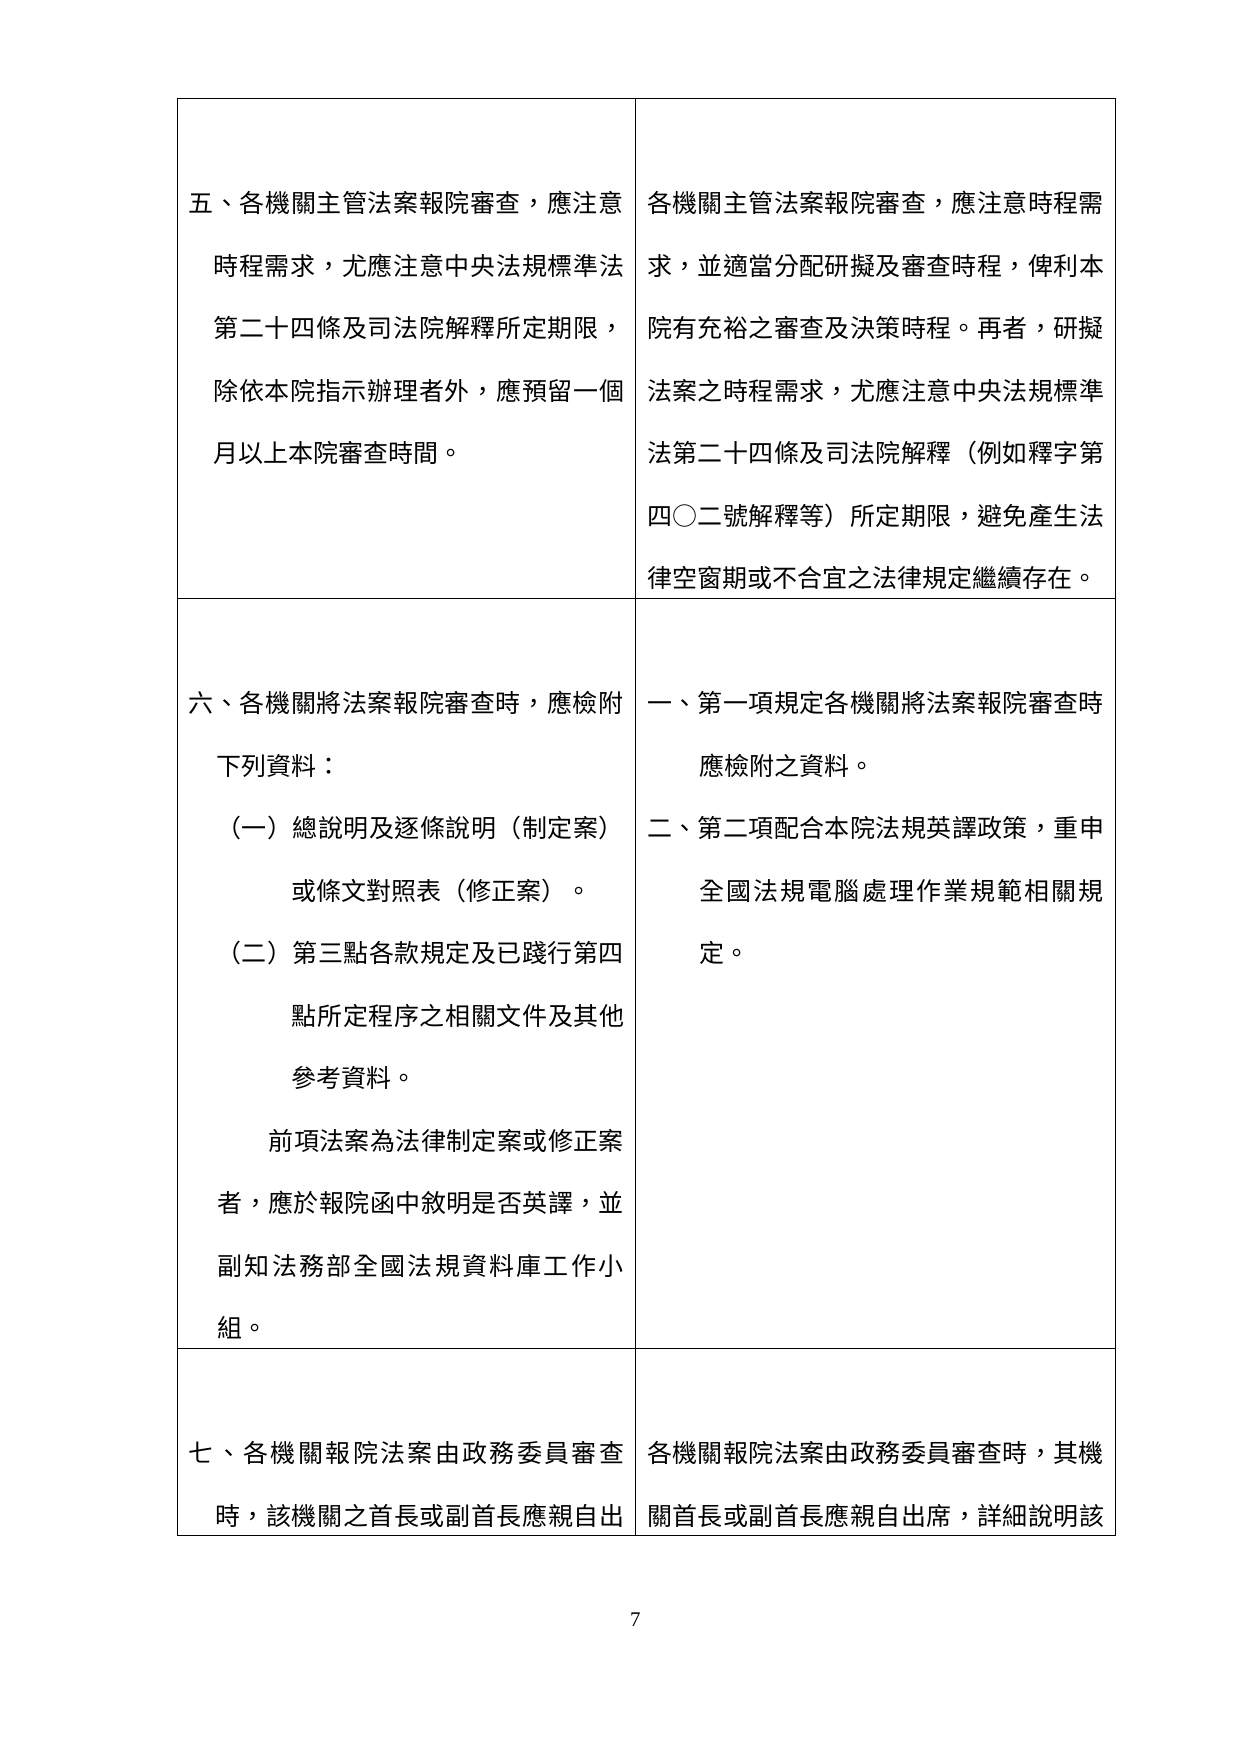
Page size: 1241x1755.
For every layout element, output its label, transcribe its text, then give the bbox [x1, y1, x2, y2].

table_cell 六、各機關將法案報院審查時，應檢附下列資料： （一）總說明及逐條說明（制定案）或條文對照表（修正案）。 （二）第三點各款規定及已踐行第四點所定程序之相關文件及其他參考資料。 前項法案為法律制定案或修正案者，應於報院函中敘明是否英譯，並副知法務部全國法規資料庫工作小組。 [178, 599, 635, 1347]
table_cell 七、各機關報院法案由政務委員審查時，該機關之首長或副首長應親自出 [178, 1349, 635, 1535]
table_cell 一、第一項規定各機關將法案報院審查時應檢附之資料。 二、第二項配合本院法規英譯政策，重申全國法規電腦處理作業規範相關規定。 [636, 599, 1115, 1347]
table_cell 各機關報院法案由政務委員審查時，其機關首長或副首長應親自出席，詳細說明該 [636, 1349, 1115, 1535]
table_cell 五、各機關主管法案報院審查，應注意時程需求，尤應注意中央法規標準法第二十四條及司法院解釋所定期限，除依本院指示辦理者外，應預留一個月以上本院審查時間。 [178, 99, 635, 597]
table_cell 各機關主管法案報院審查，應注意時程需求，並適當分配研擬及審查時程，俾利本院有充裕之審查及決策時程。再者，研擬法案之時程需求，尤應注意中央法規標準法第二十四條及司法院解釋（例如釋字第四○二號解釋等）所定期限，避免產生法律空窗期或不合宜之法律規定繼續存在。 [636, 99, 1115, 597]
